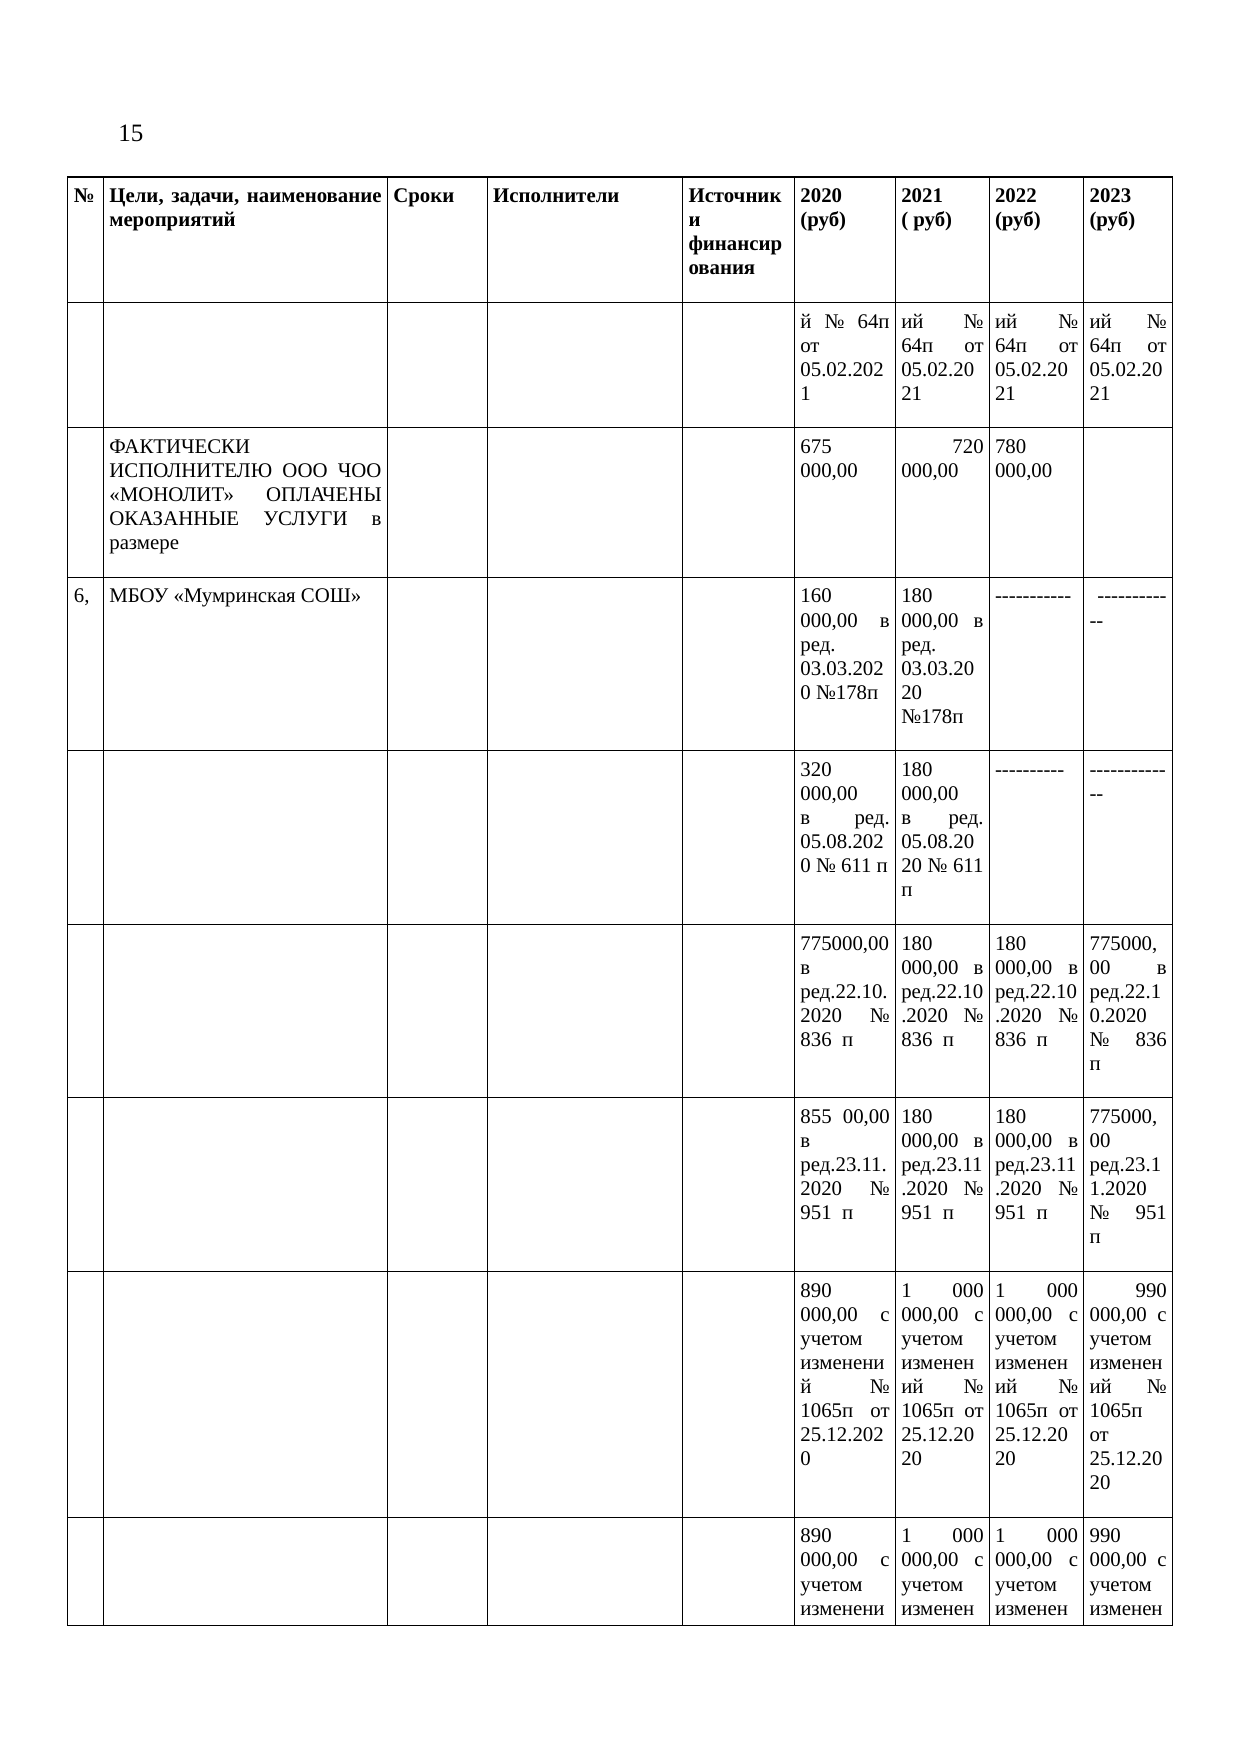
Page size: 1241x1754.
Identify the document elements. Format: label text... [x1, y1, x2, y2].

table_cell 1 000 000,00 c учетом изменений № 1065п от 25.12.2020 [990, 1272, 1083, 1517]
table_cell [683, 303, 794, 427]
table_cell [104, 925, 387, 1097]
table_cell [683, 1272, 794, 1517]
table_cell 775000,00 в ред.22.10.2020 № 836 п [1084, 925, 1172, 1097]
table_cell [683, 1098, 794, 1271]
table_cell [104, 751, 387, 924]
table_cell [388, 1518, 487, 1625]
table_cell [388, 925, 487, 1097]
table_header 2021 ( руб) [896, 178, 989, 302]
table_header 2020 (руб) [795, 178, 895, 302]
table_header 2022 (руб) [990, 178, 1083, 302]
table_cell 180 000,00 в ред.22.10.2020 № 836 п [896, 925, 989, 1097]
table_cell 890 000,00 c учетом изменений № 1065п от 25.12.2020 [795, 1272, 895, 1517]
table_cell [68, 428, 103, 577]
table_header Сроки [388, 178, 487, 302]
table_cell 775000,00 ред.23.11.2020 № 951 п [1084, 1098, 1172, 1271]
table_cell [388, 751, 487, 924]
table_cell [388, 1272, 487, 1517]
table_cell 1 000 000,00 c учетом изменений № 1065п от 25.12.2020 [896, 1272, 989, 1517]
table_cell [488, 925, 682, 1097]
table_cell 720 000,00 [896, 428, 989, 577]
table_cell [68, 925, 103, 1097]
table_cell 675 000,00 [795, 428, 895, 577]
table_header Исполнители [488, 178, 682, 302]
table_cell 180 000,00 в ред.23.11.2020 № 951 п [990, 1098, 1083, 1271]
table_cell [104, 303, 387, 427]
table_cell [68, 303, 103, 427]
table_cell [104, 1518, 387, 1625]
table_cell 1 000 000,00 c учетом изменен [990, 1518, 1083, 1625]
table_cell [388, 578, 487, 750]
table_cell й № 64п от 05.02.2021 [795, 303, 895, 427]
table_cell [68, 1098, 103, 1271]
table_cell [488, 303, 682, 427]
table_cell 180 000,00 в ред. 05.08.2020 № 611 п [896, 751, 989, 924]
table_cell 855 00,00 в ред.23.11.2020 № 951 п [795, 1098, 895, 1271]
table_cell ий № 64п от 05.02.2021 [990, 303, 1083, 427]
table_cell ----------- [990, 578, 1083, 750]
table_cell [683, 925, 794, 1097]
table_cell [488, 578, 682, 750]
table_cell 180 000,00 в ред. 03.03.2020 №178п [896, 578, 989, 750]
table_cell 890 000,00 c учетом изменени [795, 1518, 895, 1625]
table_cell МБОУ «Мумринская СОШ» [104, 578, 387, 750]
table_cell [388, 1098, 487, 1271]
table_cell [683, 578, 794, 750]
table_cell [68, 1272, 103, 1517]
table_header Источники финансирования [683, 178, 794, 302]
table_cell [388, 428, 487, 577]
table_cell [488, 1272, 682, 1517]
table_cell ---------- [990, 751, 1083, 924]
table_cell [488, 1098, 682, 1271]
table_header № [68, 178, 103, 302]
table_cell 180 000,00 в ред.22.10.2020 № 836 п [990, 925, 1083, 1097]
table_cell [68, 751, 103, 924]
table_cell 780 000,00 [990, 428, 1083, 577]
table_cell [683, 428, 794, 577]
table_header 2023 (руб) [1084, 178, 1172, 302]
table_cell 180 000,00 в ред.23.11.2020 № 951 п [896, 1098, 989, 1271]
table_cell [104, 1098, 387, 1271]
table_cell ФАКТИЧЕСКИ ИСПОЛНИТЕЛЮ ООО ЧОО «МОНОЛИТ» ОПЛАЧЕНЫ ОКАЗАННЫЕ УСЛУГИ в размере [104, 428, 387, 577]
table_cell ий № 64п от 05.02.2021 [1084, 303, 1172, 427]
table_cell 990 000,00 c учетом изменений № 1065п от 25.12.2020 [1084, 1272, 1172, 1517]
table_cell ий № 64п от 05.02.2021 [896, 303, 989, 427]
table_cell [683, 751, 794, 924]
table_header Цели, задачи, наименование мероприятий [104, 178, 387, 302]
table_cell ------------- [1084, 751, 1172, 924]
table_cell 1 000 000,00 c учетом изменен [896, 1518, 989, 1625]
table_cell [488, 428, 682, 577]
table_cell 160 000,00 в ред. 03.03.2020 №178п [795, 578, 895, 750]
table_cell 775000,00 в ред.22.10.2020 № 836 п [795, 925, 895, 1097]
table_cell [1084, 428, 1172, 577]
table_cell ------------ [1084, 578, 1172, 750]
table_cell 990 000,00 c учетом изменен [1084, 1518, 1172, 1625]
table_cell [488, 751, 682, 924]
table_cell 320 000,00 в ред. 05.08.2020 № 611 п [795, 751, 895, 924]
table_cell [104, 1272, 387, 1517]
table_cell [683, 1518, 794, 1625]
table_cell [488, 1518, 682, 1625]
table_cell [388, 303, 487, 427]
table_cell 6, [68, 578, 103, 750]
table_cell [68, 1518, 103, 1625]
